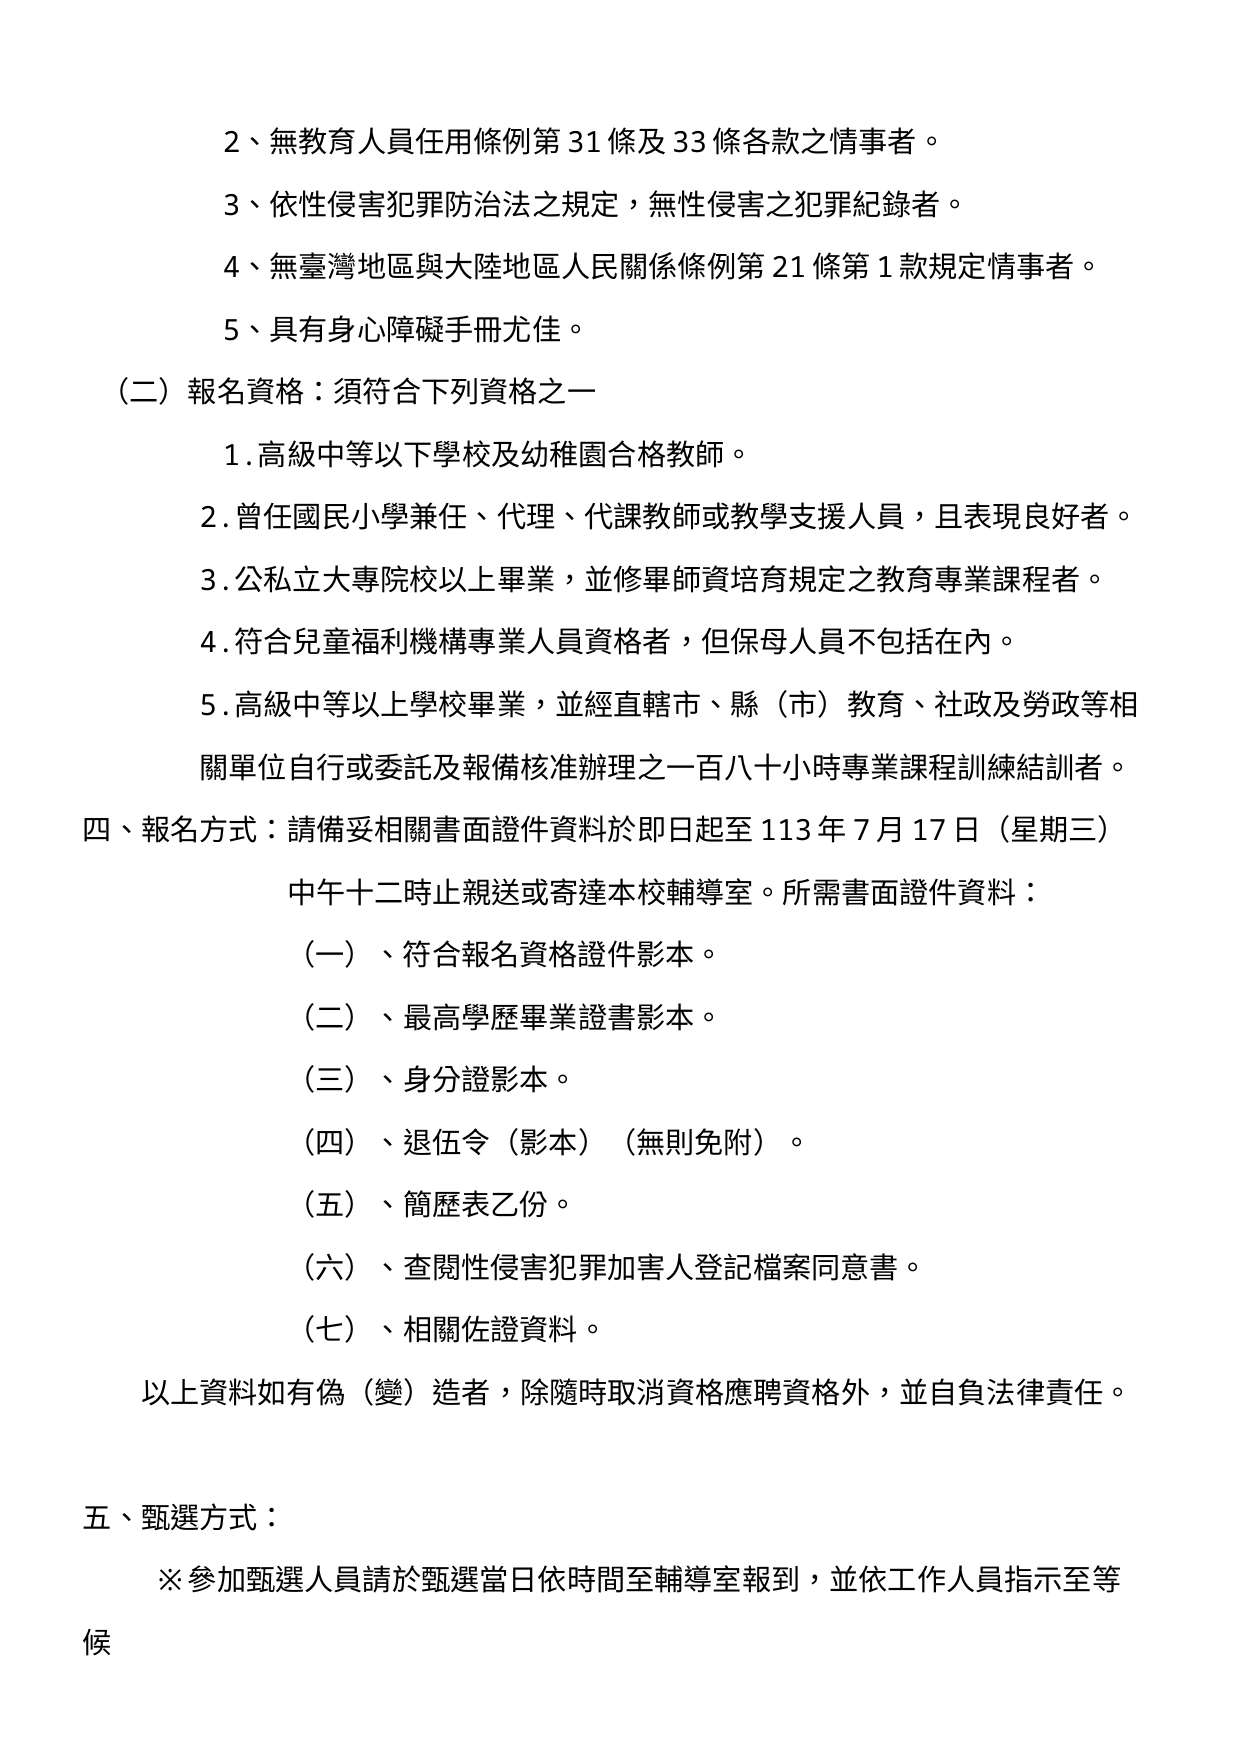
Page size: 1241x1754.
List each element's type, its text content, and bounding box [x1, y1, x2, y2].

text （一）、符合報名資格證件影本。 [286, 911, 1146, 974]
text 3、依性侵害犯罪防治法之規定，無性侵害之犯罪紀錄者。 [83, 161, 1146, 224]
text ※參加甄選人員請於甄選當日依時間至輔導室報到，並依工作人員指示至等候 [83, 1536, 1146, 1661]
text （二）、最高學歷畢業證書影本。 [199, 974, 1146, 1036]
text 五、甄選方式： [83, 1474, 1146, 1536]
text 四、報名方式：請備妥相關書面證件資料於即日起至113年7月17日（星期三）中午十二時止親送或寄達本校輔導室。所需書面證件資料： [83, 786, 1146, 911]
text 5、具有身心障礙手冊尤佳。 [83, 286, 1146, 349]
text 4、無臺灣地區與大陸地區人民關係條例第21條第1款規定情事者。 [83, 224, 1146, 286]
text 以上資料如有偽（變）造者，除隨時取消資格應聘資格外，並自負法律責任。 [141, 1349, 1146, 1411]
text （二）報名資格：須符合下列資格之一 [83, 349, 1146, 411]
text （三）、身分證影本。 [199, 1036, 1146, 1099]
text 1.高級中等以下學校及幼稚園合格教師。 2.曾任國民小學兼任、代理、代課教師或教學支援人員，且表現良好者。 3.公私立大專院校以上畢業，並修畢師資培育規定之教育專業課程者。 4.符合兒童福利機構專業人員資格者，但保母人員不包括在內。 5.高級中等以上學校畢業，並經直轄市、縣（市）教育、社政及勞政等相關單位自行或委託及報備核准辦理之一百八十小時專業課程訓練結訓者。 [83, 411, 1146, 786]
text （七）、相關佐證資料。 [199, 1286, 1146, 1349]
text （六）、查閱性侵害犯罪加害人登記檔案同意書。 [199, 1224, 1146, 1286]
text 2、無教育人員任用條例第31條及33條各款之情事者。 [83, 99, 1146, 161]
text （四）、退伍令（影本）（無則免附）。 [199, 1099, 1146, 1161]
text （五）、簡歷表乙份。 [199, 1161, 1146, 1224]
